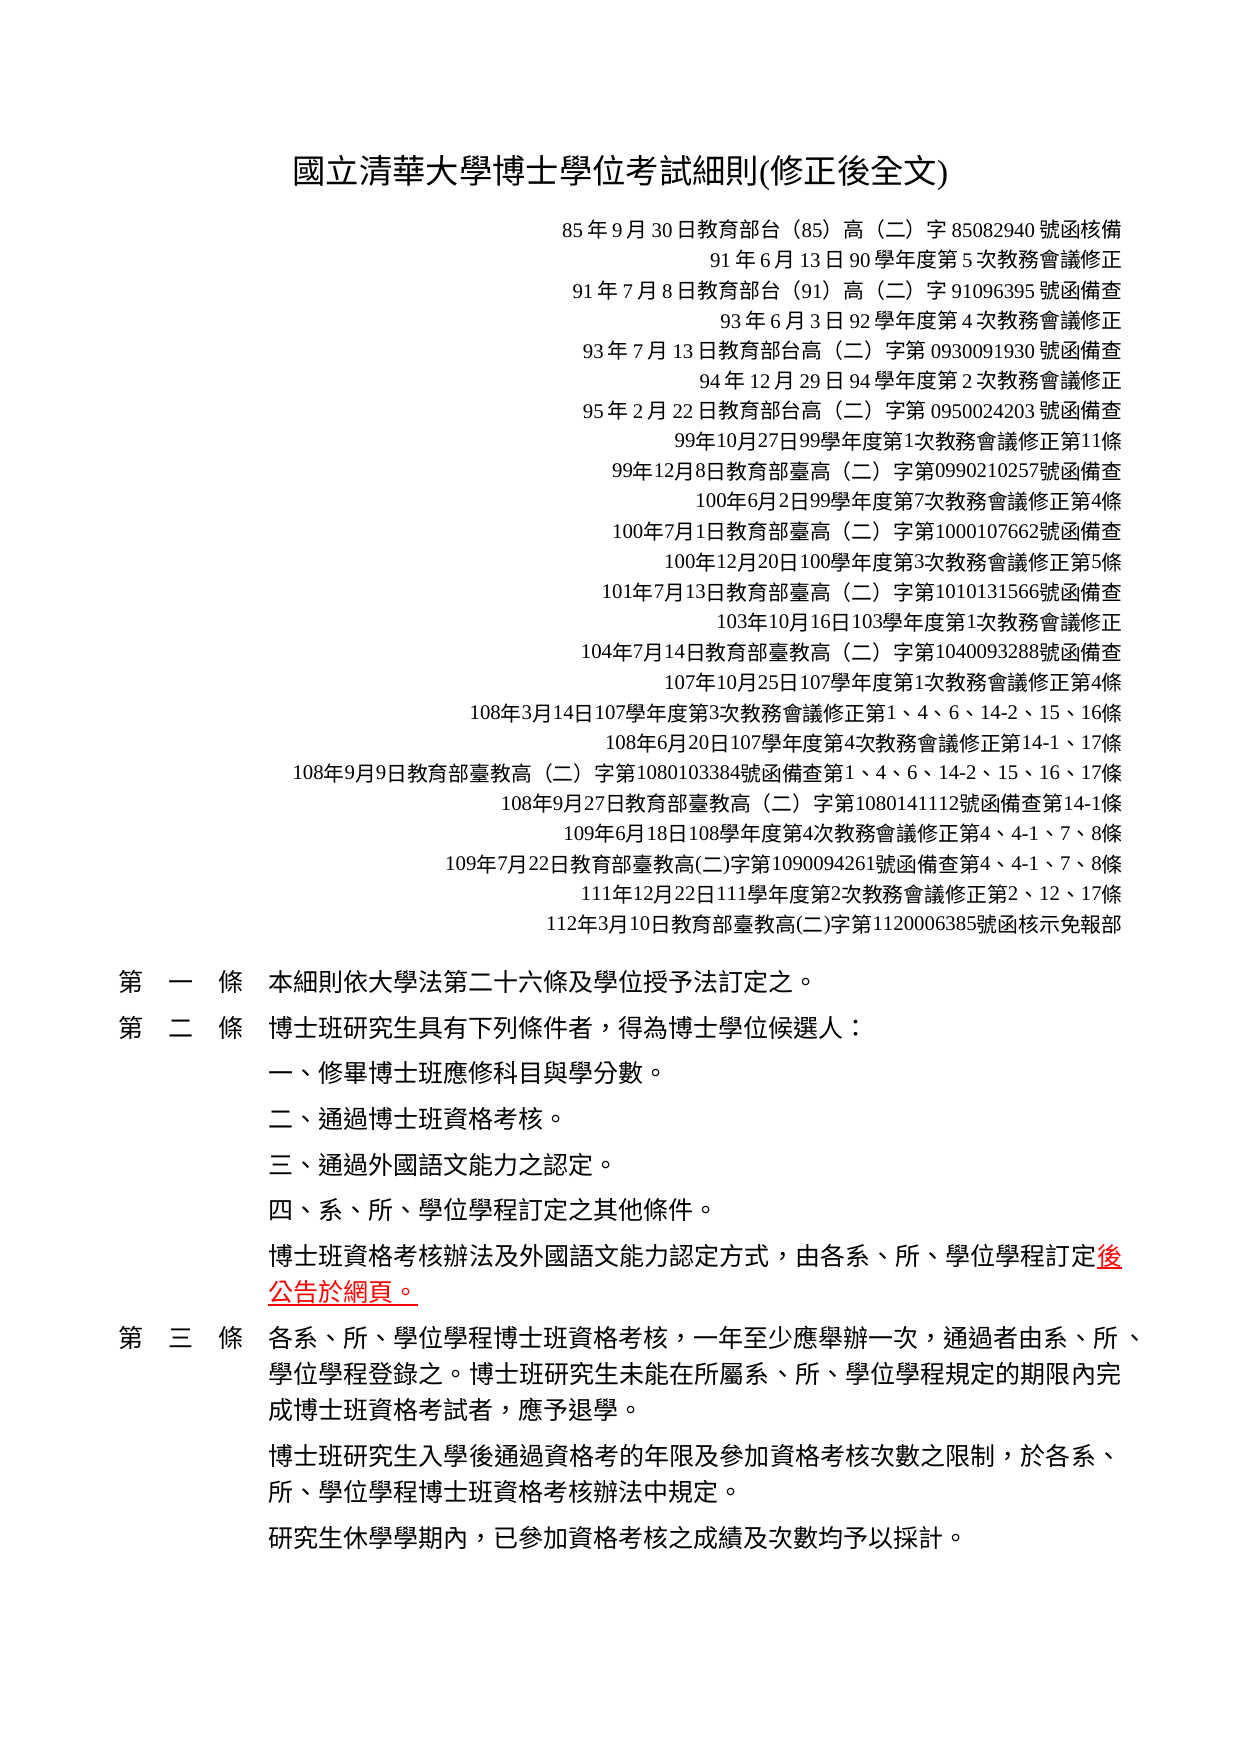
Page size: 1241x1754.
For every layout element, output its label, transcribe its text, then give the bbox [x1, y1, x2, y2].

text 109年6月18日108學年度第4次教務會議修正第4、4-1、7、8條 [118, 818, 1122, 848]
text 第 一 條 本細則依大學法第二十六條及學位授予法訂定之。 [118, 963, 1122, 999]
text 博士班研究生入學後通過資格考的年限及參加資格考核次數之限制，於各系、所、學位學程博士班資格考核辦法中規定。 [268, 1436, 1122, 1509]
text 二、通過博士班資格考核。 [231, 1099, 1122, 1136]
text 99年10月27日99學年度第1次教務會議修正第11條 [118, 425, 1122, 455]
text 101年7月13日教育部臺高（二）字第1010131566號函備查 [118, 576, 1122, 606]
text 第 二 條 博士班研究生具有下列條件者，得為博士學位候選人： [118, 1008, 1122, 1044]
text 第 三 條 各系、所、學位學程博士班資格考核，一年至少應舉辦一次，通過者由系、所、學位學程登錄之。博士班研究生未能在所屬系、所、學位學程規定的期限內完成博士班資格考試者，應予退學。 [118, 1318, 1122, 1427]
text 111年12月22日111學年度第2次教務會議修正第2、12、17條 [118, 878, 1122, 908]
text 107年10月25日107學年度第1次教務會議修正第4條 [118, 667, 1122, 697]
text 99年12月8日教育部臺高（二）字第0990210257號函備查 [118, 455, 1122, 485]
text 四、系、所、學位學程訂定之其他條件。 [231, 1191, 1122, 1227]
text 95年2月22日教育部台高（二）字第0950024203號函備查 [148, 395, 1122, 425]
text 博士班資格考核辦法及外國語文能力認定方式，由各系、所、學位學程訂定後公告於網頁。 [268, 1236, 1122, 1309]
text 國立清華大學博士學位考試細則(修正後全文) [118, 127, 1122, 189]
text 112年3月10日教育部臺教高(二)字第1120006385號函核示免報部 [118, 908, 1122, 938]
text 109年7月22日教育部臺教高(二)字第1090094261號函備查第4、4-1、7、8條 [118, 848, 1122, 878]
text 108年9月9日教育部臺教高（二）字第1080103384號函備查第1、4、6、14-2、15、16、17條 [118, 757, 1122, 787]
text 91年6月13日90學年度第5次教務會議修正 [118, 244, 1122, 274]
text 85年9月30日教育部台（85）高（二）字85082940號函核備 [118, 213, 1122, 244]
text 108年3月14日107學年度第3次教務會議修正第1、4、6、14-2、15、16條 [118, 697, 1122, 727]
text 93年7月13日教育部台高（二）字第0930091930號函備查 [148, 334, 1122, 364]
text 100年6月2日99學年度第7次教務會議修正第4條 [118, 485, 1122, 516]
text 108年6月20日107學年度第4次教務會議修正第14-1、17條 [118, 727, 1122, 757]
text 93年6月3日92學年度第4次教務會議修正 [148, 304, 1122, 334]
text 104年7月14日教育部臺教高（二）字第1040093288號函備查 [118, 636, 1122, 667]
text 94年12月29日94學年度第2次教務會議修正 [148, 364, 1122, 395]
text 100年12月20日100學年度第3次教務會議修正第5條 [118, 546, 1122, 576]
text 103年10月16日103學年度第1次教務會議修正 [118, 606, 1122, 636]
text 108年9月27日教育部臺教高（二）字第1080141112號函備查第14-1條 [118, 787, 1122, 818]
text 研究生休學學期內，已參加資格考核之成績及次數均予以採計。 [268, 1518, 1122, 1554]
text 91年7月8日教育部台（91）高（二）字91096395號函備查 [148, 274, 1122, 304]
text 一、修畢博士班應修科目與學分數。 [231, 1054, 1122, 1090]
text 100年7月1日教育部臺高（二）字第1000107662號函備查 [118, 516, 1122, 546]
text 三、通過外國語文能力之認定。 [231, 1145, 1122, 1181]
